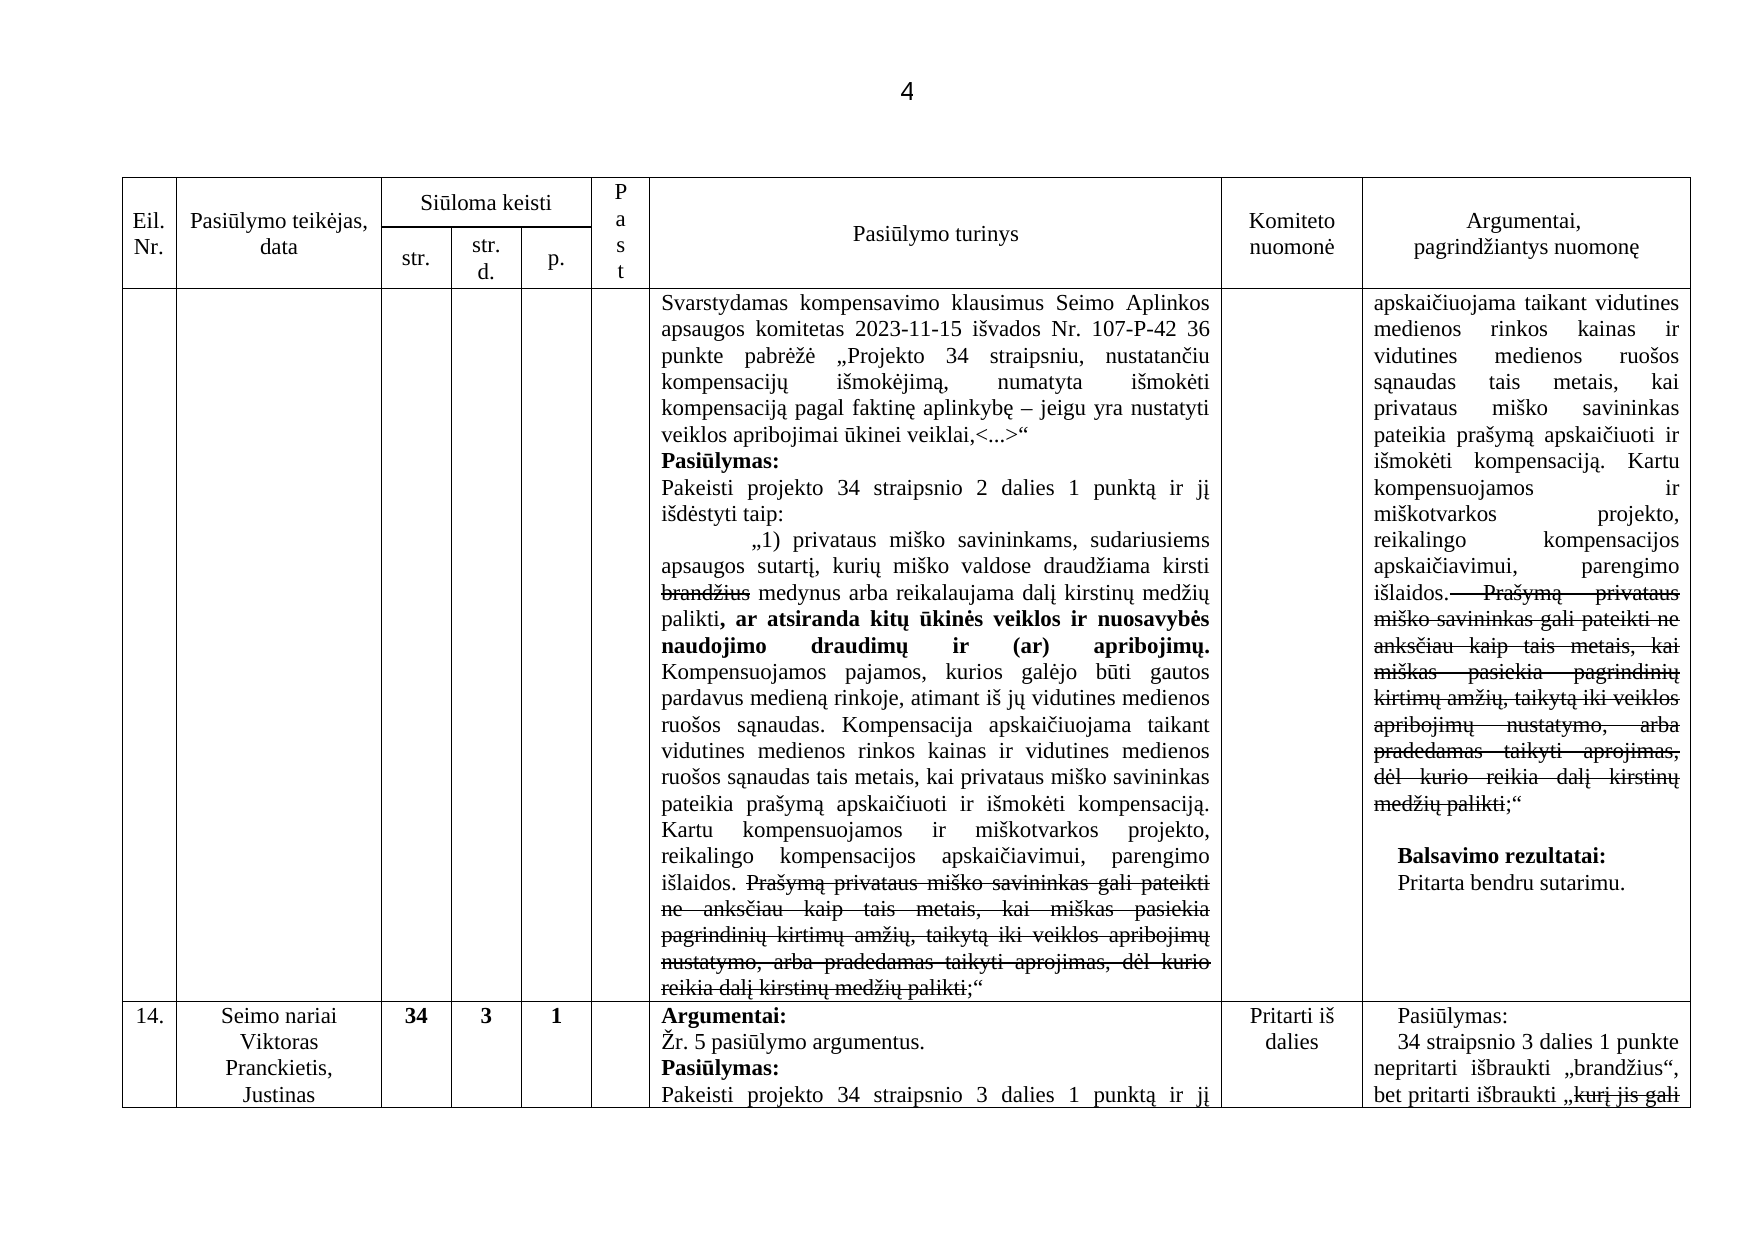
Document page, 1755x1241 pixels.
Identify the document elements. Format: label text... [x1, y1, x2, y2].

table_cell [382, 289, 451, 1001]
table_header Pastabos [592, 178, 649, 288]
table_cell [177, 289, 381, 1001]
table_header Siūloma keisti [382, 178, 591, 226]
table_header Komiteto nuomonė [1222, 178, 1362, 288]
table_cell str. [382, 228, 451, 288]
table_cell Pasiūlymas: 34 straipsnio 3 dalies 1 punkte nepritarti išbraukti „brandžius“, bet pritarti išbraukti „kurį jis gali [1363, 1002, 1690, 1107]
table_cell [522, 289, 591, 1001]
table_header Argumentai, pagrindžiantys nuomonę [1363, 178, 1690, 288]
table_cell str. d. [452, 228, 521, 288]
table_header Pasiūlymo turinys [650, 178, 1221, 288]
table_cell [592, 1002, 649, 1107]
table_header Eil. Nr. [123, 178, 176, 288]
table_cell [123, 289, 176, 1001]
table_cell [1222, 289, 1362, 1001]
table_cell [592, 289, 649, 1001]
table_cell Argumentai: Žr. 5 pasiūlymo argumentus. Pasiūlymas: Pakeisti projekto 34 straipsnio 3 dalies 1 punktą ir jį [650, 1002, 1221, 1107]
table_cell 3 [452, 1002, 521, 1107]
table_cell Svarstydamas kompensavimo klausimus Seimo Aplinkos apsaugos komitetas 2023-11-15 išvados Nr. 107-P-42 36 punkte pabrėžė „Projekto 34 straipsniu, nustatančiu kompensacijų išmokėjimą, numatyta išmokėti kompensaciją pagal faktinę aplinkybę – jeigu yra nustatyti veiklos apribojimai ūkinei veiklai,<...>“ Pasiūlymas: Pakeisti projekto 34 straipsnio 2 dalies 1 punktą ir jį išdėstyti taip: „1) privataus miško savininkams, sudariusiems apsaugos sutartį, kurių miško valdose draudžiama kirsti brandžius medynus arba reikalaujama dalį kirstinų medžių palikti, ar atsiranda kitų ūkinės veiklos ir nuosavybės naudojimo draudimų ir (ar) apribojimų. Kompensuojamos pajamos, kurios galėjo būti gautos pardavus medieną rinkoje, atimant iš jų vidutines medienos ruošos sąnaudas. Kompensacija apskaičiuojama taikant vidutines medienos rinkos kainas ir vidutines medienos ruošos sąnaudas tais metais, kai privataus miško savininkas pateikia prašymą apskaičiuoti ir išmokėti kompensaciją. Kartu kompensuojamos ir miškotvarkos projekto, reikalingo kompensacijos apskaičiavimui, parengimo išlaidos. Prašymą privataus miško savininkas gali pateikti ne anksčiau kaip tais metais, kai miškas pasiekia pagrindinių kirtimų amžių, taikytą iki veiklos apribojimų nustatymo, arba pradedamas taikyti aprojimas, dėl kurio reikia dalį kirstinų medžių palikti;“ [650, 289, 1221, 1001]
table_cell [452, 289, 521, 1001]
table_cell 1 [522, 1002, 591, 1107]
table_cell Seimo nariai Viktoras Pranckietis, Justinas [177, 1002, 381, 1107]
table_cell apskaičiuojama taikant vidutines medienos rinkos kainas ir vidutines medienos ruošos sąnaudas tais metais, kai privataus miško savininkas pateikia prašymą apskaičiuoti ir išmokėti kompensaciją. Kartu kompensuojamos ir miškotvarkos projekto, reikalingo kompensacijos apskaičiavimui, parengimo išlaidos. Prašymą privataus miško savininkas gali pateikti ne anksčiau kaip tais metais, kai miškas pasiekia pagrindinių kirtimų amžių, taikytą iki veiklos apribojimų nustatymo, arba pradedamas taikyti aprojimas, dėl kurio reikia dalį kirstinų medžių palikti;“ Balsavimo rezultatai: Pritarta bendru sutarimu. [1363, 289, 1690, 1001]
table_cell p. [522, 228, 591, 288]
table_cell 34 [382, 1002, 451, 1107]
table_cell 14. [123, 1002, 176, 1107]
table_header Pasiūlymo teikėjas, data [177, 178, 381, 288]
table_cell Pritarti iš dalies [1222, 1002, 1362, 1107]
